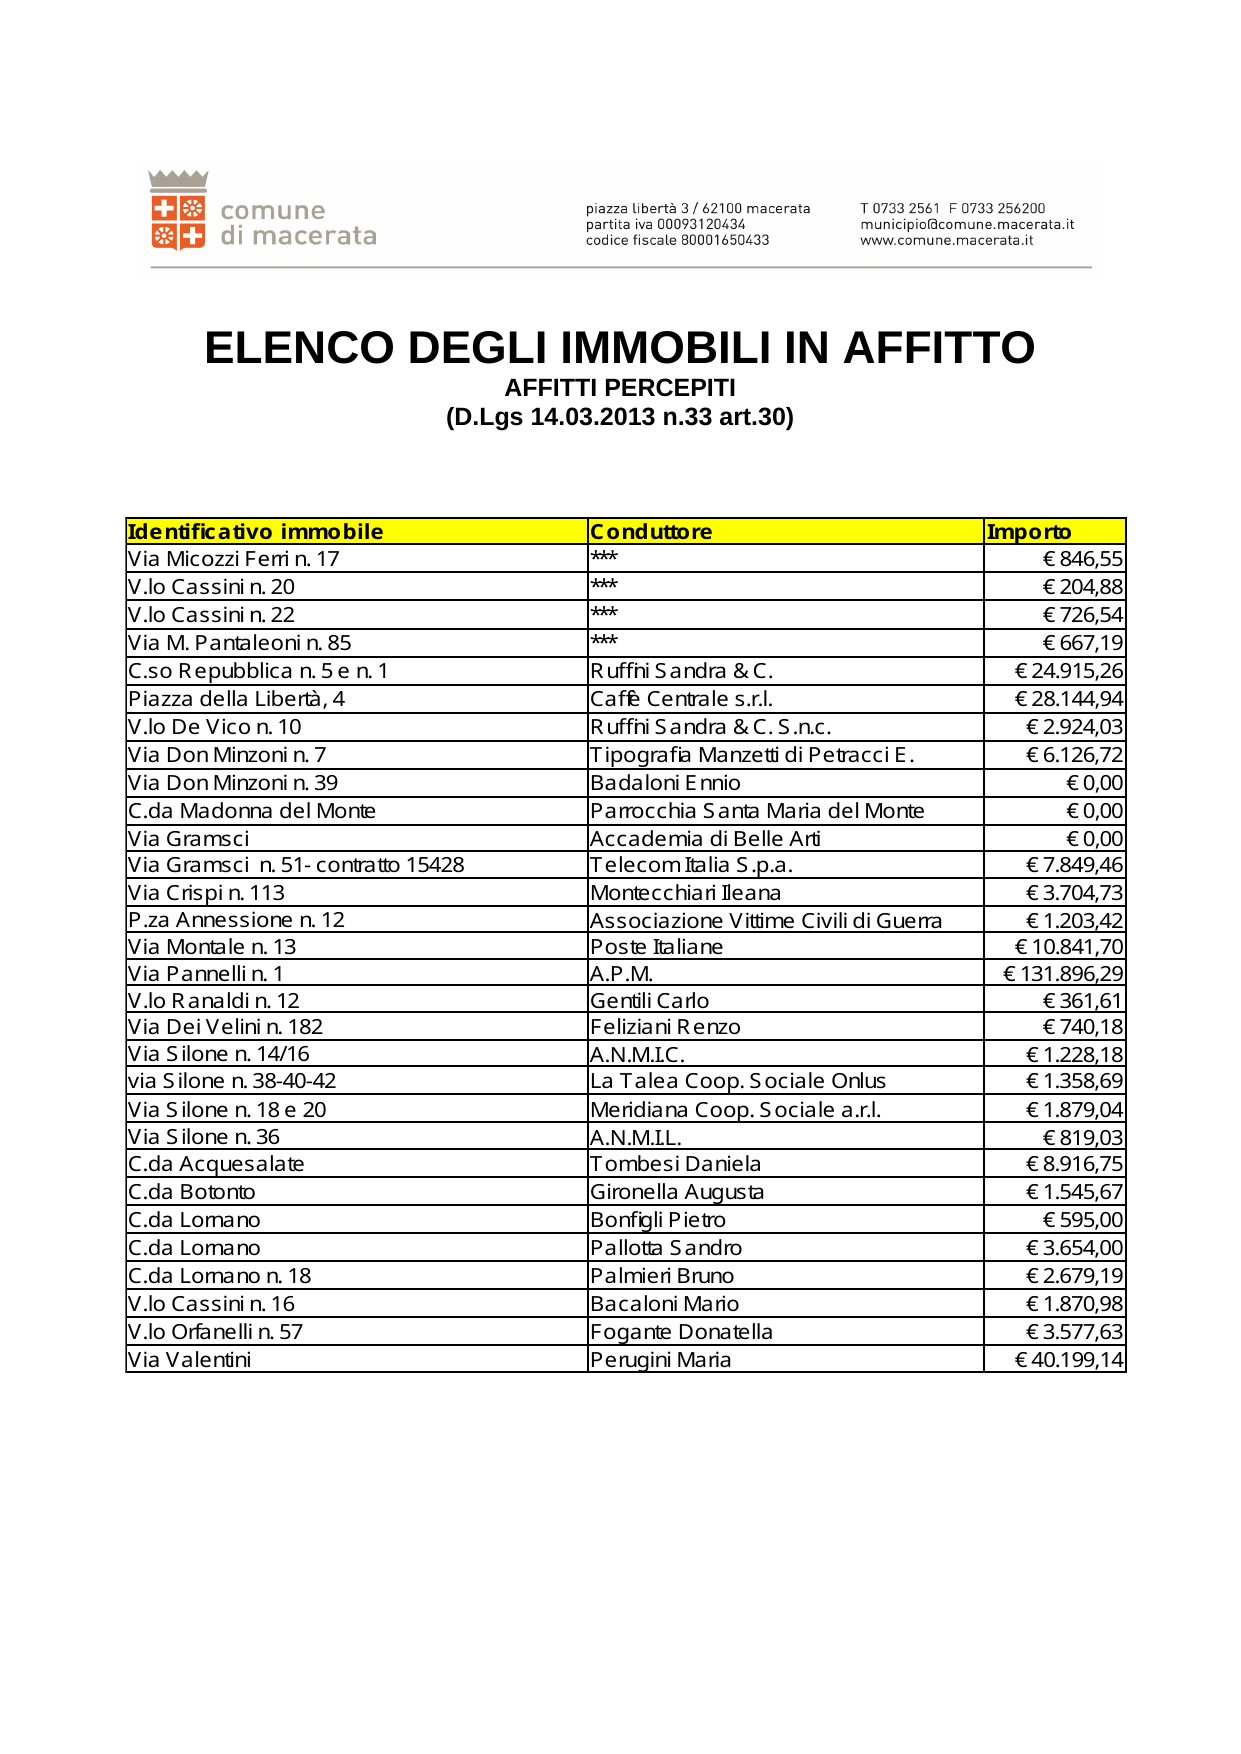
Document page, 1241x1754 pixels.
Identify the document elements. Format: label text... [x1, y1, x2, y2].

text ELENCO DEGLI IMMOBILI IN AFFITTO [118, 320, 1122, 373]
text (D.Lgs 14.03.2013 n.33 art.30) [118, 402, 1122, 431]
picture [134, 156, 1106, 282]
text AFFITTI PERCEPITI [118, 373, 1122, 402]
